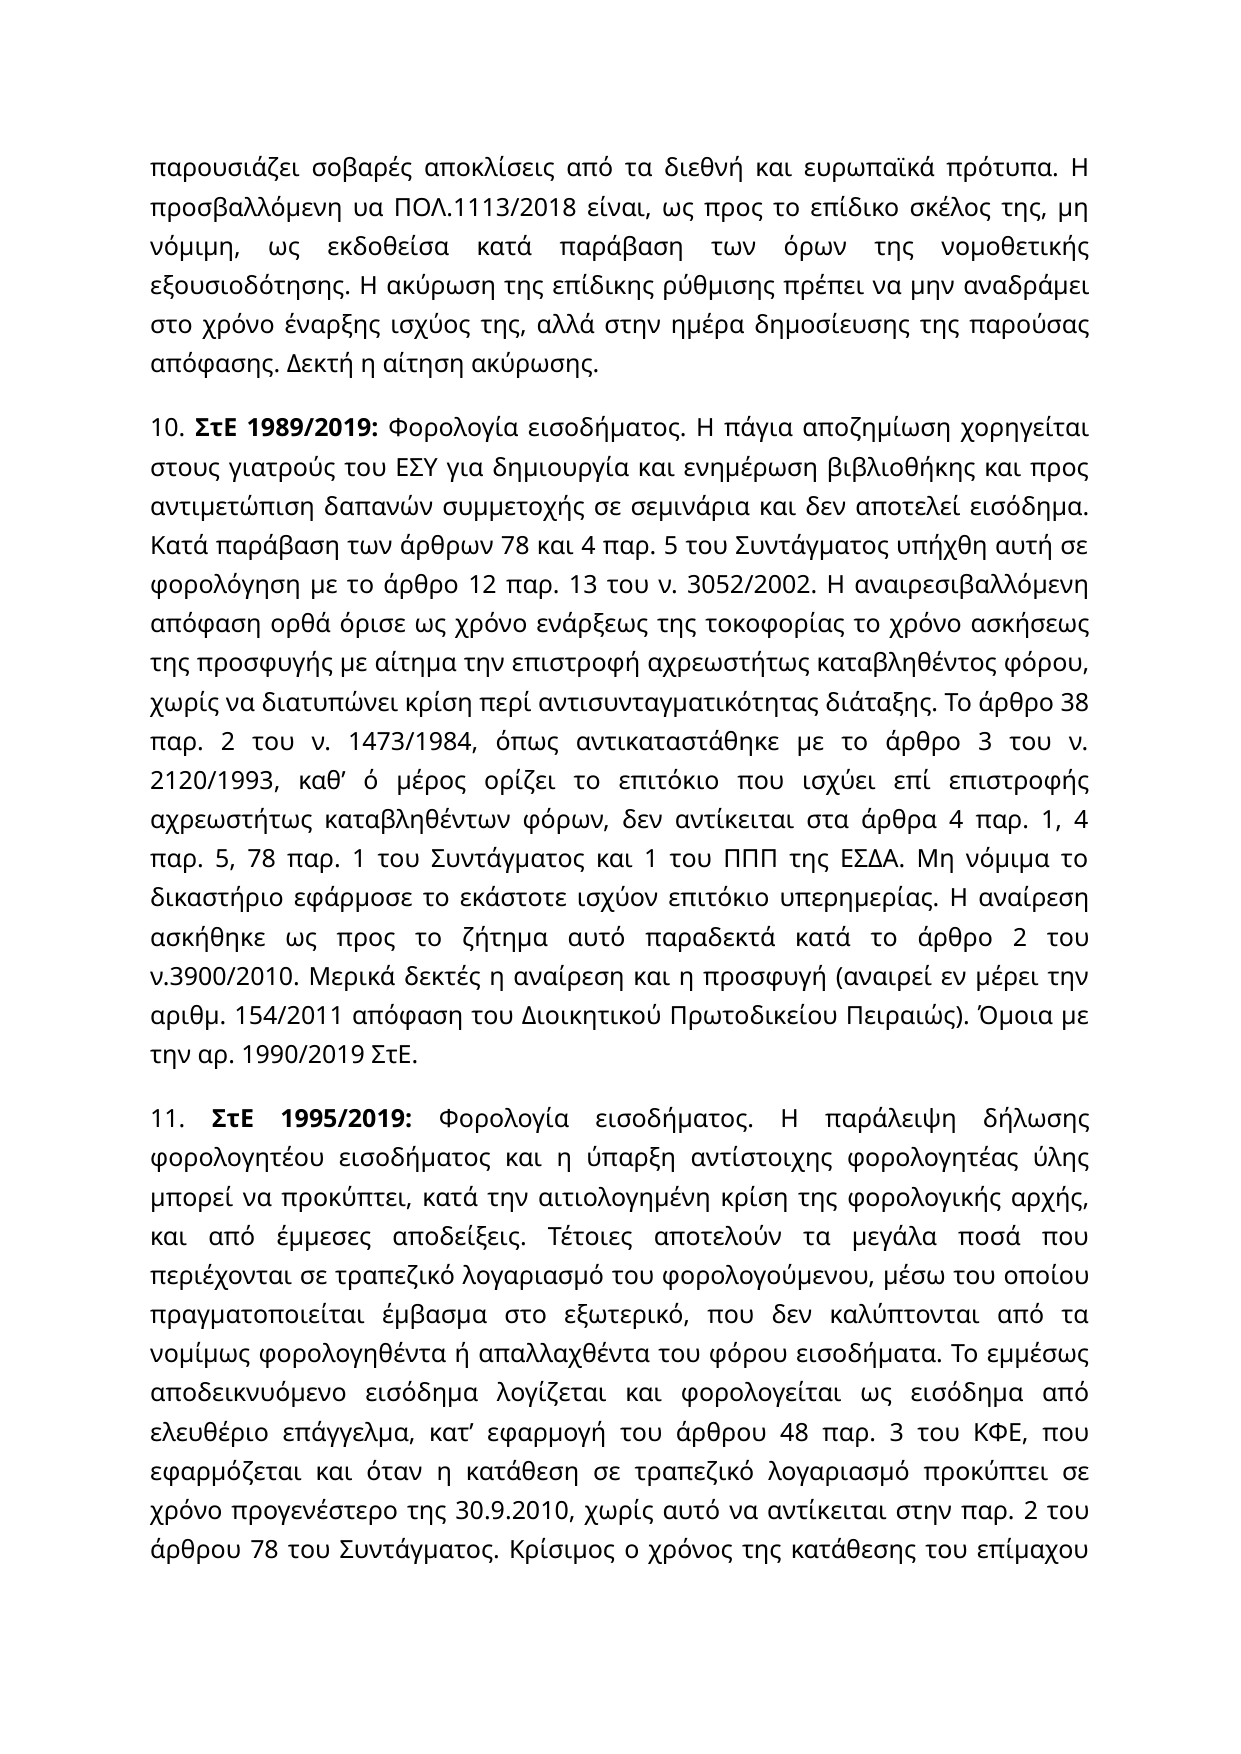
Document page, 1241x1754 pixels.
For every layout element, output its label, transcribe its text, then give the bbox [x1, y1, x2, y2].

text 11. ΣτΕ 1995/2019: Φορολογία εισοδήματος. Η παράλειψη δήλωσης φορολογητέου εισοδήματος και η ύπαρξη αντίστοιχης φορολογητέας ύλης μπορεί να προκύπτει, κατά την αιτιολογημένη κρίση της φορολογικής αρχής, και από έμμεσες αποδείξεις. Τέτοιες αποτελούν τα μεγάλα ποσά που περιέχονται σε τραπεζικό λογαριασμό του φορολογούμενου, μέσω του οποίου πραγματοποιείται έμβασμα στο εξωτερικό, που δεν καλύπτονται από τα νομίμως φορολογηθέντα ή απαλλαχθέντα του φόρου εισοδήματα. Το εμμέσως αποδεικνυόμενο εισόδημα λογίζεται και φορολογείται ως εισόδημα από ελευθέριο επάγγελμα, κατ’ εφαρμογή του άρθρου 48 παρ. 3 του ΚΦΕ, που εφαρμόζεται και όταν η κατάθεση σε τραπεζικό λογαριασμό προκύπτει σε χρόνο προγενέστερο της 30.9.2010, χωρίς αυτό να αντίκειται στην παρ. 2 του άρθρου 78 του Συντάγματος. Κρίσιμος ο χρόνος της κατάθεσης του επίμαχου [150, 1101, 1090, 1566]
text 10. ΣτΕ 1989/2019: Φορολογία εισοδήματος. Η πάγια αποζημίωση χορηγείται στους γιατρούς του ΕΣΥ για δημιουργία και ενημέρωση βιβλιοθήκης και προς αντιμετώπιση δαπανών συμμετοχής σε σεμινάρια και δεν αποτελεί εισόδημα. Κατά παράβαση των άρθρων 78 και 4 παρ. 5 του Συντάγματος υπήχθη αυτή σε φορολόγηση με το άρθρο 12 παρ. 13 του ν. 3052/2002. Η αναιρεσιβαλλόμενη απόφαση ορθά όρισε ως χρόνο ενάρξεως της τοκοφορίας το χρόνο ασκήσεως της προσφυγής με αίτημα την επιστροφή αχρεωστήτως καταβληθέντος φόρου, χωρίς να διατυπώνει κρίση περί αντισυνταγματικότητας διάταξης. Το άρθρο 38 παρ. 2 του ν. 1473/1984, όπως αντικαταστάθηκε με το άρθρο 3 του ν. 2120/1993, καθ’ ό μέρος ορίζει το επιτόκιο που ισχύει επί επιστροφής αχρεωστήτως καταβληθέντων φόρων, δεν αντίκειται στα άρθρα 4 παρ. 1, 4 παρ. 5, 78 παρ. 1 του Συντάγματος και 1 του ΠΠΠ της ΕΣΔΑ. Μη νόμιμα το δικαστήριο εφάρμοσε το εκάστοτε ισχύον επιτόκιο υπερημερίας. Η αναίρεση ασκήθηκε ως προς το ζήτημα αυτό παραδεκτά κατά το άρθρο 2 του ν.3900/2010. Μερικά δεκτές η αναίρεση και η προσφυγή (αναιρεί εν μέρει την αριθμ. 154/2011 απόφαση του Διοικητικού Πρωτοδικείου Πειραιώς). Όμοια με την αρ. 1990/2019 ΣτΕ. [150, 410, 1090, 1071]
text παρουσιάζει σοβαρές αποκλίσεις από τα διεθνή και ευρωπαϊκά πρότυπα. Η προσβαλλόμενη υα ΠΟΛ.1113/2018 είναι, ως προς το επίδικο σκέλος της, μη νόμιμη, ως εκδοθείσα κατά παράβαση των όρων της νομοθετικής εξουσιοδότησης. Η ακύρωση της επίδικης ρύθμισης πρέπει να μην αναδράμει στο χρόνο έναρξης ισχύος της, αλλά στην ημέρα δημοσίευσης της παρούσας απόφασης. Δεκτή η αίτηση ακύρωσης. [150, 150, 1090, 380]
